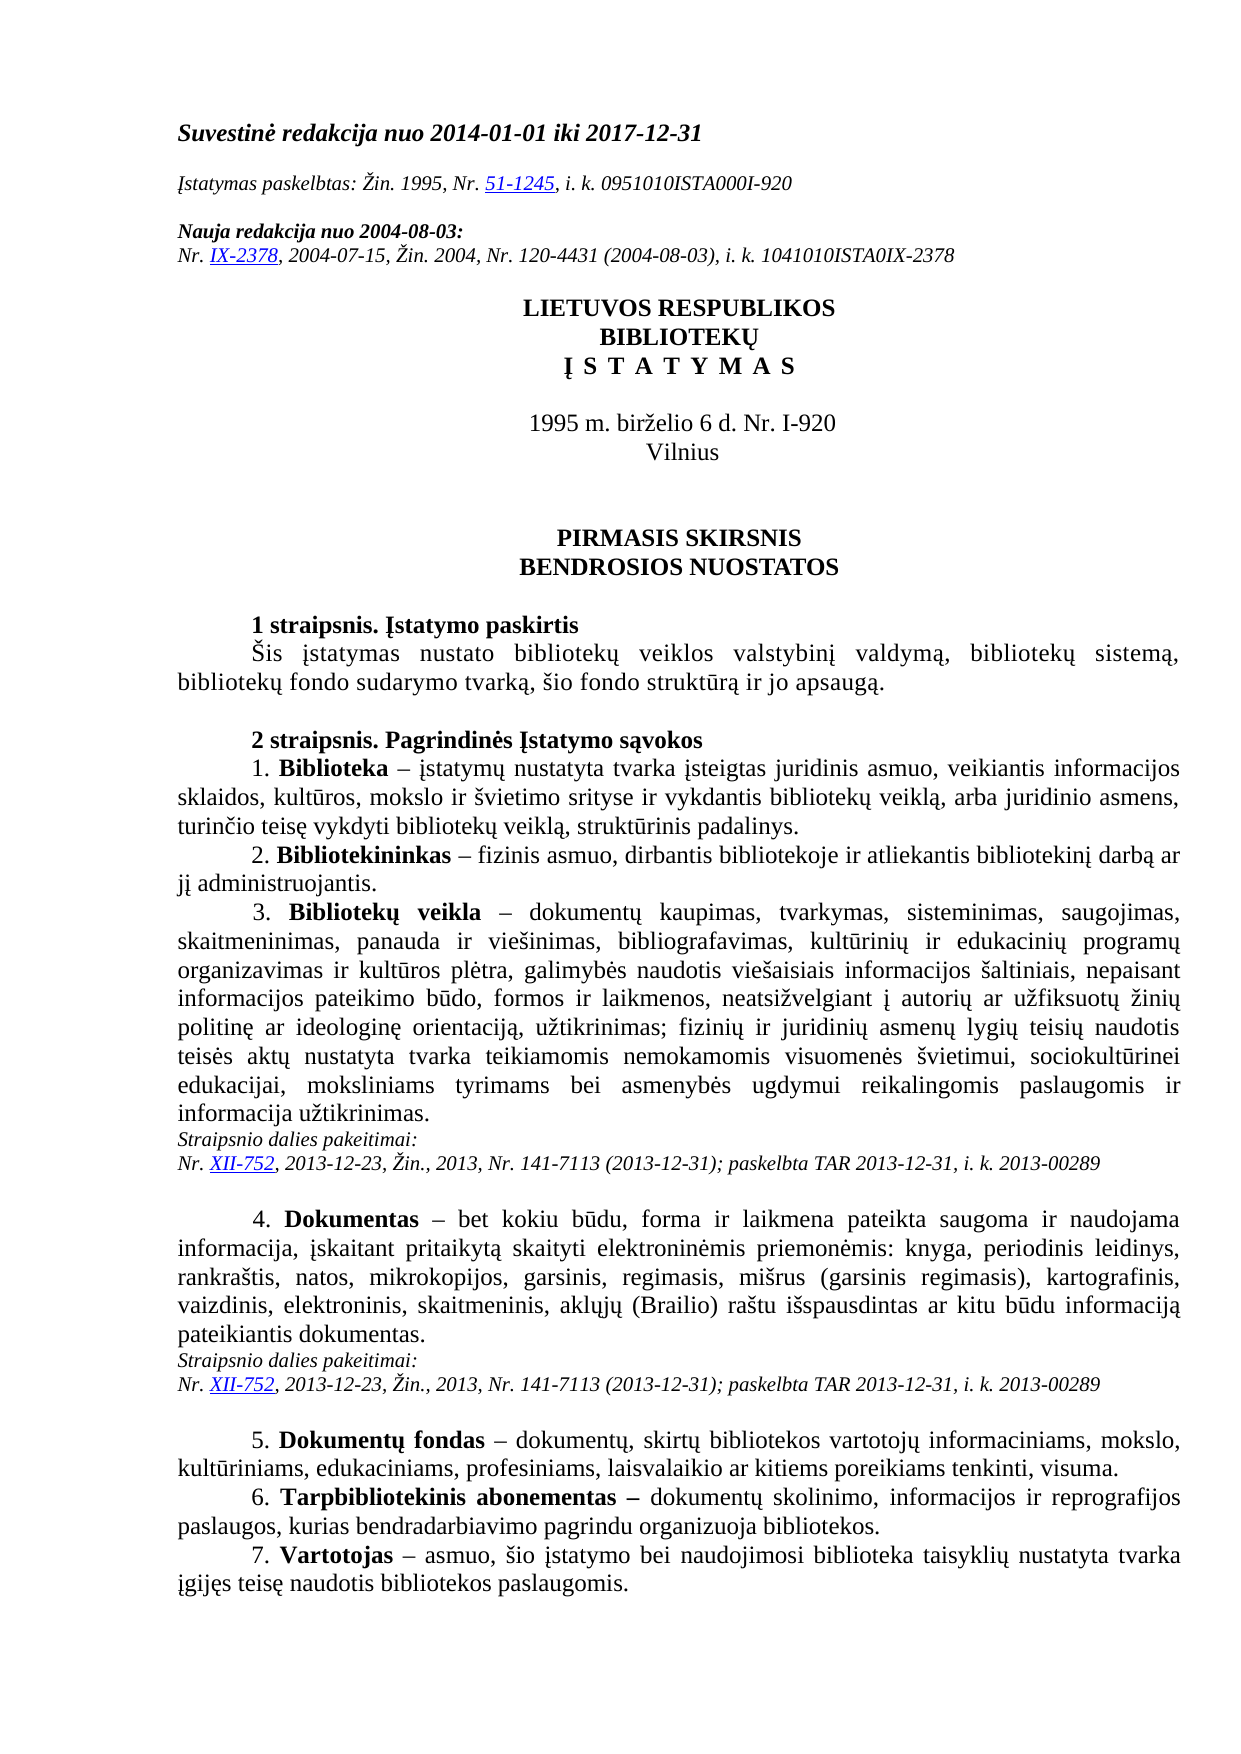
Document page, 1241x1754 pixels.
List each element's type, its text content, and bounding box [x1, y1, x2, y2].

text 2. Bibliotekininkas – fizinis asmuo, dirbantis bibliotekoje ir atliekantis bibliotekinį darbą ar jį administruojantis. [177, 840, 1181, 897]
text Straipsnio dalies pakeitimai: [177, 1127, 1181, 1151]
text 2 straipsnis. Pagrindinės Įstatymo sąvokos [177, 725, 1181, 753]
text 1 straipsnis. Įstatymo paskirtis [177, 610, 1181, 638]
text Straipsnio dalies pakeitimai: [177, 1348, 1181, 1372]
text 4. Dokumentas – bet kokiu būdu, forma ir laikmena pateikta saugoma ir naudojama informacija, įskaitant pritaikytą skaityti elektroninėmis priemonėmis: knyga, periodinis leidinys, rankraštis, natos, mikrokopijos, garsinis, regimasis, mišrus (garsinis regimasis), kartografinis, vaizdinis, elektroninis, skaitmeninis, aklųjų (Brailio) raštu išspausdintas ar kitu būdu informaciją pateikiantis dokumentas. [177, 1204, 1181, 1348]
text PIRMASIS SKIRSNIS [177, 523, 1181, 552]
text Nr. IX-2378, 2004-07-15, Žin. 2004, Nr. 120-4431 (2004-08-03), i. k. 1041010ISTA0IX-2378 [177, 243, 1181, 267]
text 1995 m. birželio 6 d. Nr. I-920 [177, 408, 1181, 437]
text Šis įstatymas nustato bibliotekų veiklos valstybinį valdymą, bibliotekų sistemą, bibliotekų fondo sudarymo tvarką, šio fondo struktūrą ir jo apsaugą. [177, 638, 1181, 696]
text Nr. XII-752, 2013-12-23, Žin., 2013, Nr. 141-7113 (2013-12-31); paskelbta TAR 2013-12-31, i. k. 2013-00289 [177, 1372, 1181, 1396]
text 3. Bibliotekų veikla – dokumentų kaupimas, tvarkymas, sisteminimas, saugojimas, skaitmeninimas, panauda ir viešinimas, bibliografavimas, kultūrinių ir edukacinių programų organizavimas ir kultūros plėtra, galimybės naudotis viešaisiais informacijos šaltiniais, nepaisant informacijos pateikimo būdo, formos ir laikmenos, neatsižvelgiant į autorių ar užfiksuotų žinių politinę ar ideologinę orientaciją, užtikrinimas; fizinių ir juridinių asmenų lygių teisių naudotis teisės aktų nustatyta tvarka teikiamomis nemokamomis visuomenės švietimui, sociokultūrinei edukacijai, moksliniams tyrimams bei asmenybės ugdymui reikalingomis paslaugomis ir informacija užtikrinimas. [177, 897, 1181, 1127]
text Nr. XII-752, 2013-12-23, Žin., 2013, Nr. 141-7113 (2013-12-31); paskelbta TAR 2013-12-31, i. k. 2013-00289 [177, 1151, 1181, 1175]
text Įstatymas paskelbtas: Žin. 1995, Nr. 51-1245, i. k. 0951010ISTA000I-920 [177, 171, 1181, 195]
text 6. Tarpbibliotekinis abonementas – dokumentų skolinimo, informacijos ir reprografijos paslaugos, kurias bendradarbiavimo pagrindu organizuoja bibliotekos. [177, 1482, 1181, 1540]
text 5. Dokumentų fondas – dokumentų, skirtų bibliotekos vartotojų informaciniams, mokslo, kultūriniams, edukaciniams, profesiniams, laisvalaikio ar kitiems poreikiams tenkinti, visuma. [177, 1425, 1181, 1482]
text 7. Vartotojas – asmuo, šio įstatymo bei naudojimosi biblioteka taisyklių nustatyta tvarka įgijęs teisę naudotis bibliotekos paslaugomis. [177, 1540, 1181, 1597]
text Suvestinė redakcija nuo 2014-01-01 iki 2017-12-31 [177, 118, 1181, 147]
text LIETUVOS RESPUBLIKOS BIBLIOTEKŲ Į S T A T Y M A S [177, 293, 1181, 380]
text 1. Biblioteka – įstatymų nustatyta tvarka įsteigtas juridinis asmuo, veikiantis informacijos sklaidos, kultūros, mokslo ir švietimo srityse ir vykdantis bibliotekų veiklą, arba juridinio asmens, turinčio teisę vykdyti bibliotekų veiklą, struktūrinis padalinys. [177, 753, 1181, 840]
text Vilnius [177, 437, 1181, 466]
text Nauja redakcija nuo 2004-08-03: [177, 219, 1181, 243]
text BENDROSIOS NUOSTATOS [177, 552, 1181, 581]
